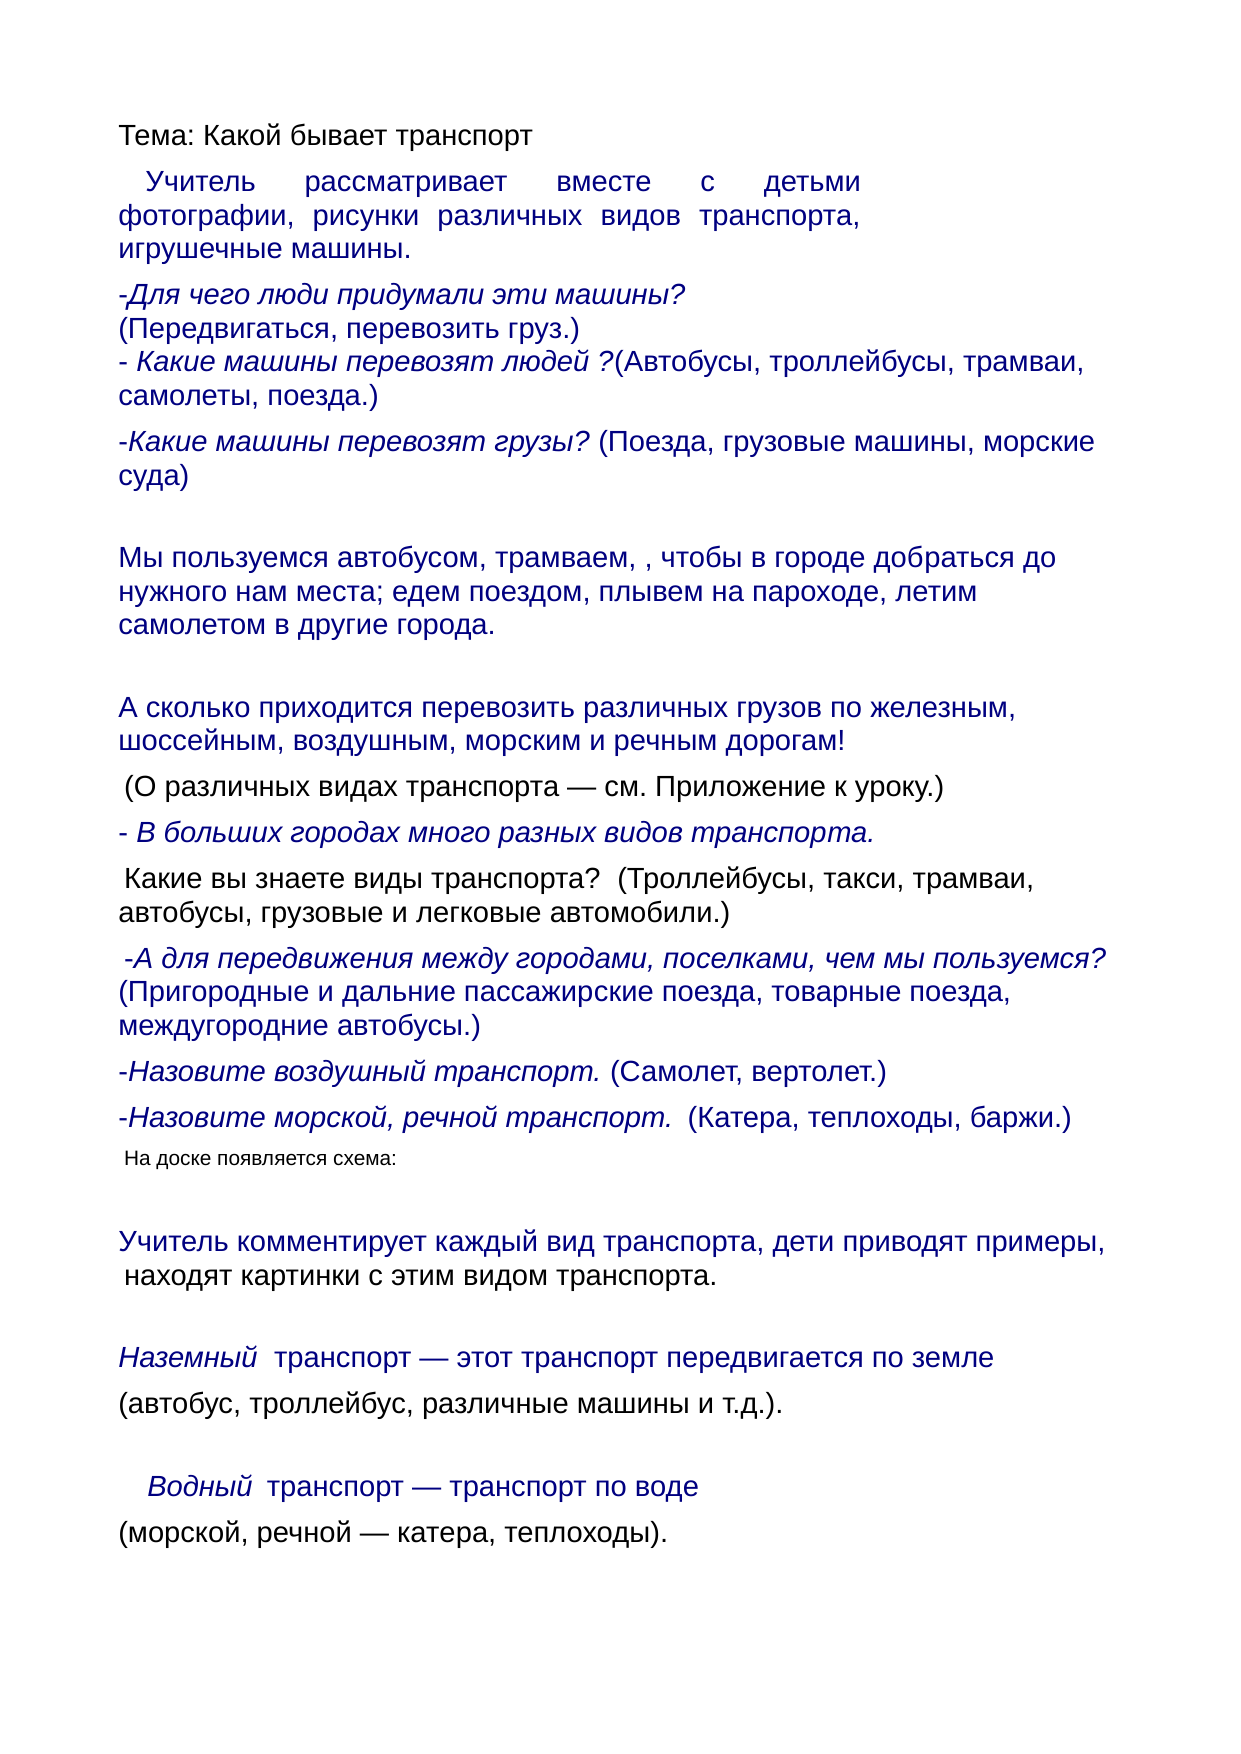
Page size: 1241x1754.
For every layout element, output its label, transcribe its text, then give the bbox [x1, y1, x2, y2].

text -Для чего люди придумали эти машины? (Передвигаться, перевозить груз.) [118, 277, 861, 344]
text На доске появляется схема: [118, 1146, 1122, 1170]
text -Какие машины перевозят грузы? (Поезда, грузовые машины, морские суда) [118, 424, 1122, 491]
text Какие вы знаете виды транспорта? (Троллейбусы, так­си, трамваи, автобусы, грузовые и легковые автомобили.) [118, 861, 1122, 928]
text А сколько приходится перевозить различных грузов по железным, шоссейным, воздушным, мор­ским и речным дорогам! [118, 689, 1122, 757]
text (морской, речной — кате­ра, теплоходы). [118, 1515, 1122, 1549]
text - Какие машины перевозят людей ?(Автобусы, троллейбусы, трамваи, самолеты, поезда.) [118, 344, 1122, 411]
text (автобус, троллейбус, различные машины и т.д.). [118, 1387, 1122, 1420]
text -А для передвижения между городами, по­селками, чем мы поль­зуемся? (Пригородные и дальние пассажир­ские поезда, товарные поезда, междугород­ние автобусы.) [118, 941, 1122, 1041]
text Учитель комментирует каждый вид транспорта, дети приводят примеры, [118, 1224, 1122, 1258]
text находят картинки с этим видом транспорта. [118, 1258, 1122, 1292]
text Тема: Какой бывает транспорт [118, 118, 1122, 152]
text -Назовите морской, речной транспорт. (Катера, теплоходы, баржи.) [118, 1100, 1122, 1133]
text Водный транспорт — транспорт по воде [118, 1469, 784, 1503]
text Учитель рассматривает вместе с детьми фотографии, рисунки различных видов транспорта, игрушечные машины. [118, 164, 861, 265]
text Наземный транспорт — этот транспорт передвигается по земле [118, 1341, 1122, 1374]
text (О раз­личных видах транспорта — см. Приложение к уроку.) [118, 769, 1122, 803]
text - В больших городах много разных видов транспор­та. [118, 815, 1122, 849]
text Мы пользуемся автобусом, трамваем, , чтобы в городе доб­раться до нужного нам места; едем поездом, плывем на пароходе, летим самолетом в другие города. [118, 540, 1122, 641]
text -Назовите воздушный транспорт. (Самолет, вертолет.) [118, 1054, 1122, 1087]
